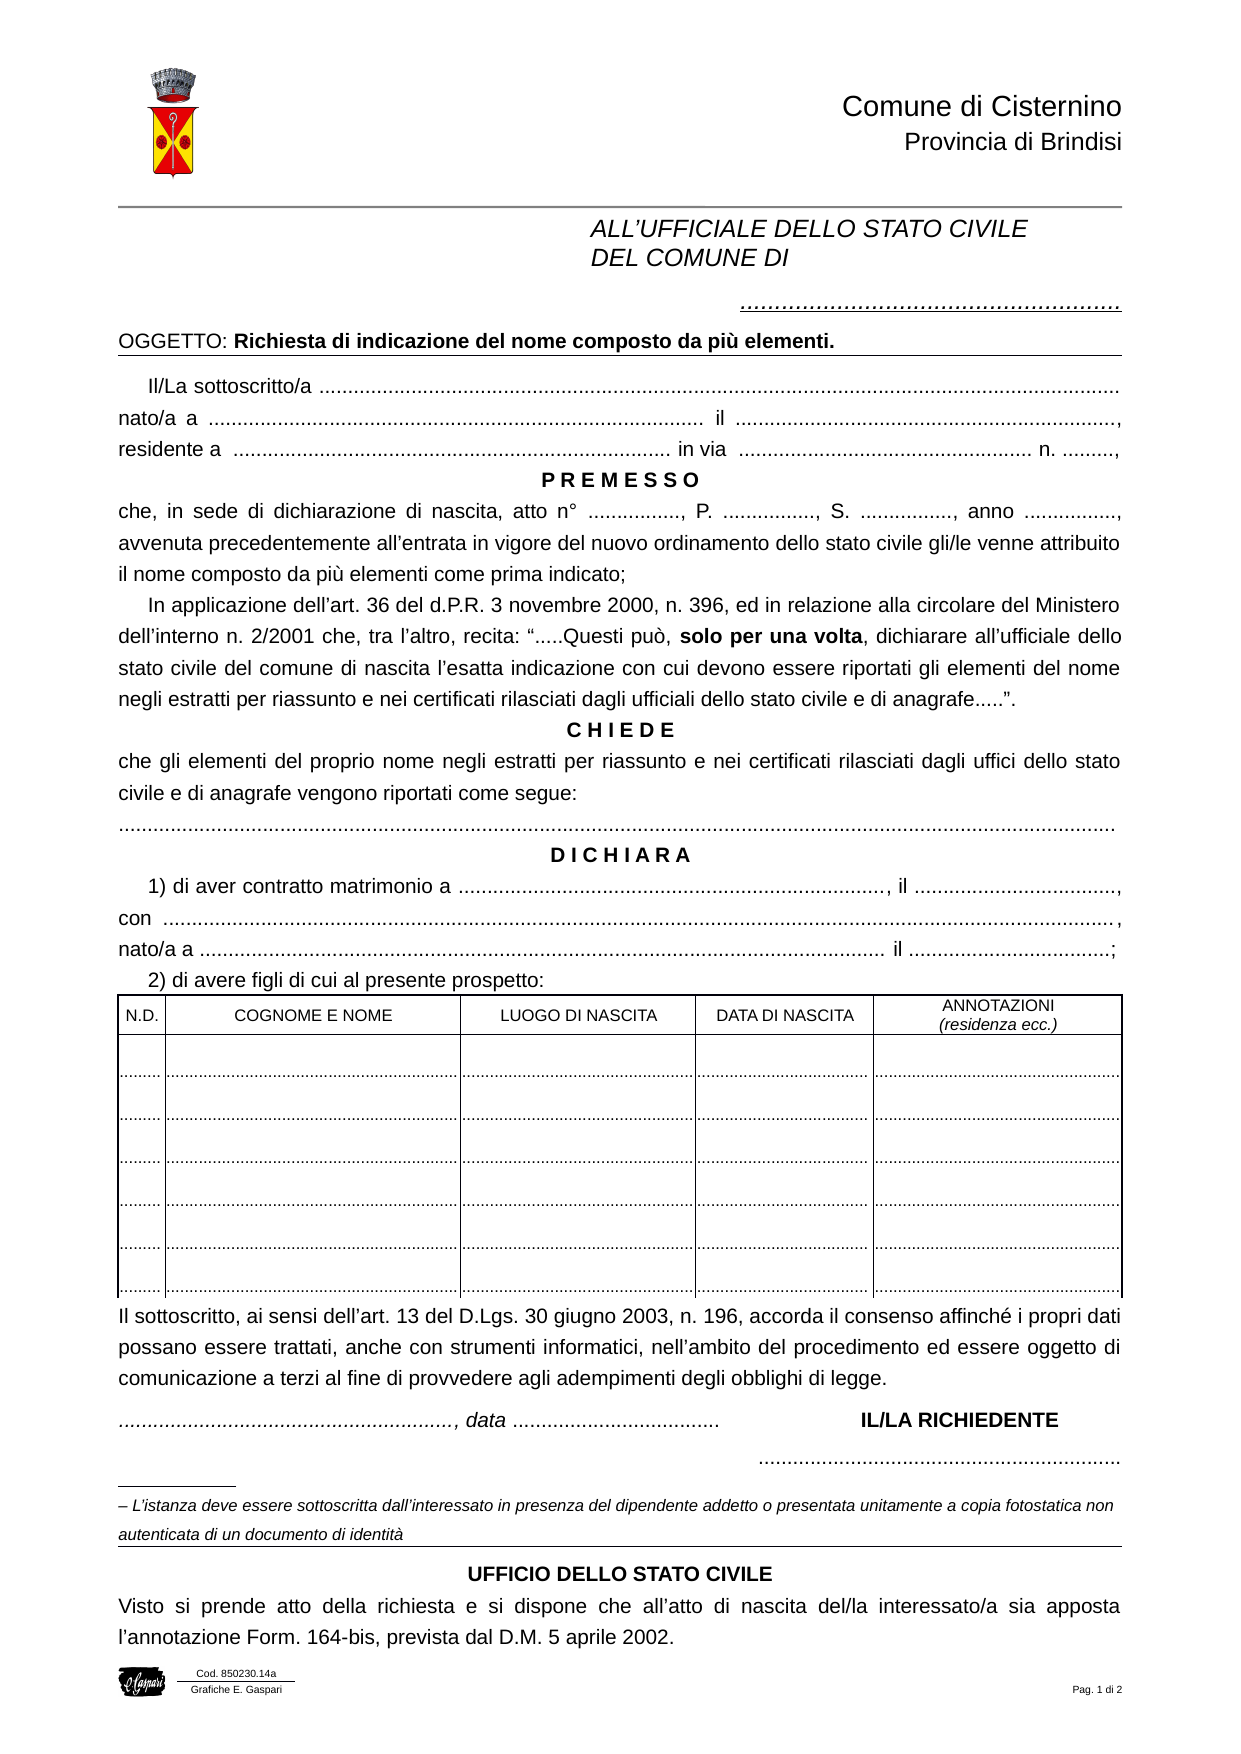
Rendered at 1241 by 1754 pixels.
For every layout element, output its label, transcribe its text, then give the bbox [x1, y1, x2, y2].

subtitle C H I E D E [118, 712, 1122, 744]
text che, in sede di dichiarazione di nascita, atto n° ................, P. ................, S. ................, anno ................, avvenuta precedentemente all’entrata in vigore del nuovo ordinamento dello stato civile gli/le venne attribuito il nome composto da più elementi come prima indicato; [118, 494, 1122, 587]
text D I C H I A R A [118, 837, 1122, 869]
subtitle P R E M E S S O [118, 462, 1122, 494]
text 1) di aver contratto matrimonio a .........................................................................., il ..................................., con ....................................................................................................................................................................., nato/a a ....................................................................................................................... il ...................................; [118, 869, 1122, 962]
text che gli elementi del proprio nome negli estratti per riassunto e nei certificati rilasciati dagli uffici dello stato civile e di anagrafe vengono riportati come segue: [118, 744, 1122, 806]
text DEL COMUNE DI [591, 243, 1081, 271]
text – L’istanza deve essere sottoscritta dall’interessato in presenza del dipendente addetto o presentata unitamente a copia fotostatica non autenticata di un documento di identità [118, 1496, 1122, 1546]
text Il/La sottoscritto/a ........................................................................................................................................... nato/a a ...................................................................................... il .................................................................., residente a ............................................................................ in via ................................................... n. ........., [118, 369, 1122, 462]
picture [122, 58, 224, 189]
table_cell ......... ......... ......... ......... ......... ......... [119, 1035, 165, 1298]
text Il sottoscritto, ai sensi dell’art. 13 del D.Lgs. 30 giugno 2003, n. 196, accorda il consenso affinché i propri dati possano essere trattati, anche con strumenti informatici, nell’ambito del procedimento ed essere oggetto di comunicazione a terzi al fine di provvedere agli adempimenti degli obblighi di legge. [118, 1298, 1122, 1392]
text ALL’UFFICIALE DELLO STATO CIVILE [591, 214, 1081, 243]
table_cell .................................................. .................................................. .................................................. .................................................. .................................................. .................................................. [461, 1035, 695, 1298]
table_header ANNOTAZIONI (residenza ecc.) [874, 996, 1121, 1034]
table_cell ............................................................... ............................................................... ............................................................... ............................................................... ............................................................... ............................................................... [166, 1035, 460, 1298]
text Visto si prende atto della richiesta e si dispone che all’atto di nascita del/la interessato/a sia apposta l’annotazione Form. 164-bis, prevista dal D.M. 5 aprile 2002. [118, 1588, 1122, 1651]
text UFFICIO DELLO STATO CIVILE [118, 1557, 1122, 1588]
text .........................................................., data .................................... IL/LA RICHIEDENTE [119, 1404, 1122, 1433]
picture [118, 1666, 166, 1697]
text Comune di Cisternino [224, 89, 1122, 122]
text ............................................................................................................................................................................. [118, 806, 1122, 837]
table_header N.D. [119, 996, 165, 1034]
text Provincia di Brindisi [224, 127, 1122, 156]
text ....................................................... [591, 286, 1122, 315]
text In applicazione dell’art. 36 del d.P.R. 3 novembre 2000, n. 396, ed in relazione alla circolare del Ministero dell’interno n. 2/2001 che, tra l’altro, recita: “.....Questi può, solo per una volta, dichiarare all’ufficiale dello stato civile del comune di nascita l’esatta indicazione con cui devono essere riportati gli elementi del nome negli estratti per riassunto e nei certificati rilasciati dagli ufficiali dello stato civile e di anagrafe.....”. [118, 587, 1122, 712]
table_cell ..................................... ..................................... ..................................... ..................................... ..................................... ..................................... [696, 1035, 873, 1298]
text 2) di avere figli di cui al presente prospetto: [118, 962, 1122, 994]
table_header COGNOME E NOME [166, 996, 460, 1034]
text OGGETTO: Richiesta di indicazione del nome composto da più elementi. [118, 329, 1122, 355]
table_cell ..................................................... ..................................................... ..................................................... ..................................................... ..................................................... ..................................................... [874, 1035, 1121, 1298]
table_header DATA DI NASCITA [696, 996, 873, 1034]
text ............................................................... [118, 1445, 1122, 1469]
table_header LUOGO DI NASCITA [461, 996, 695, 1034]
